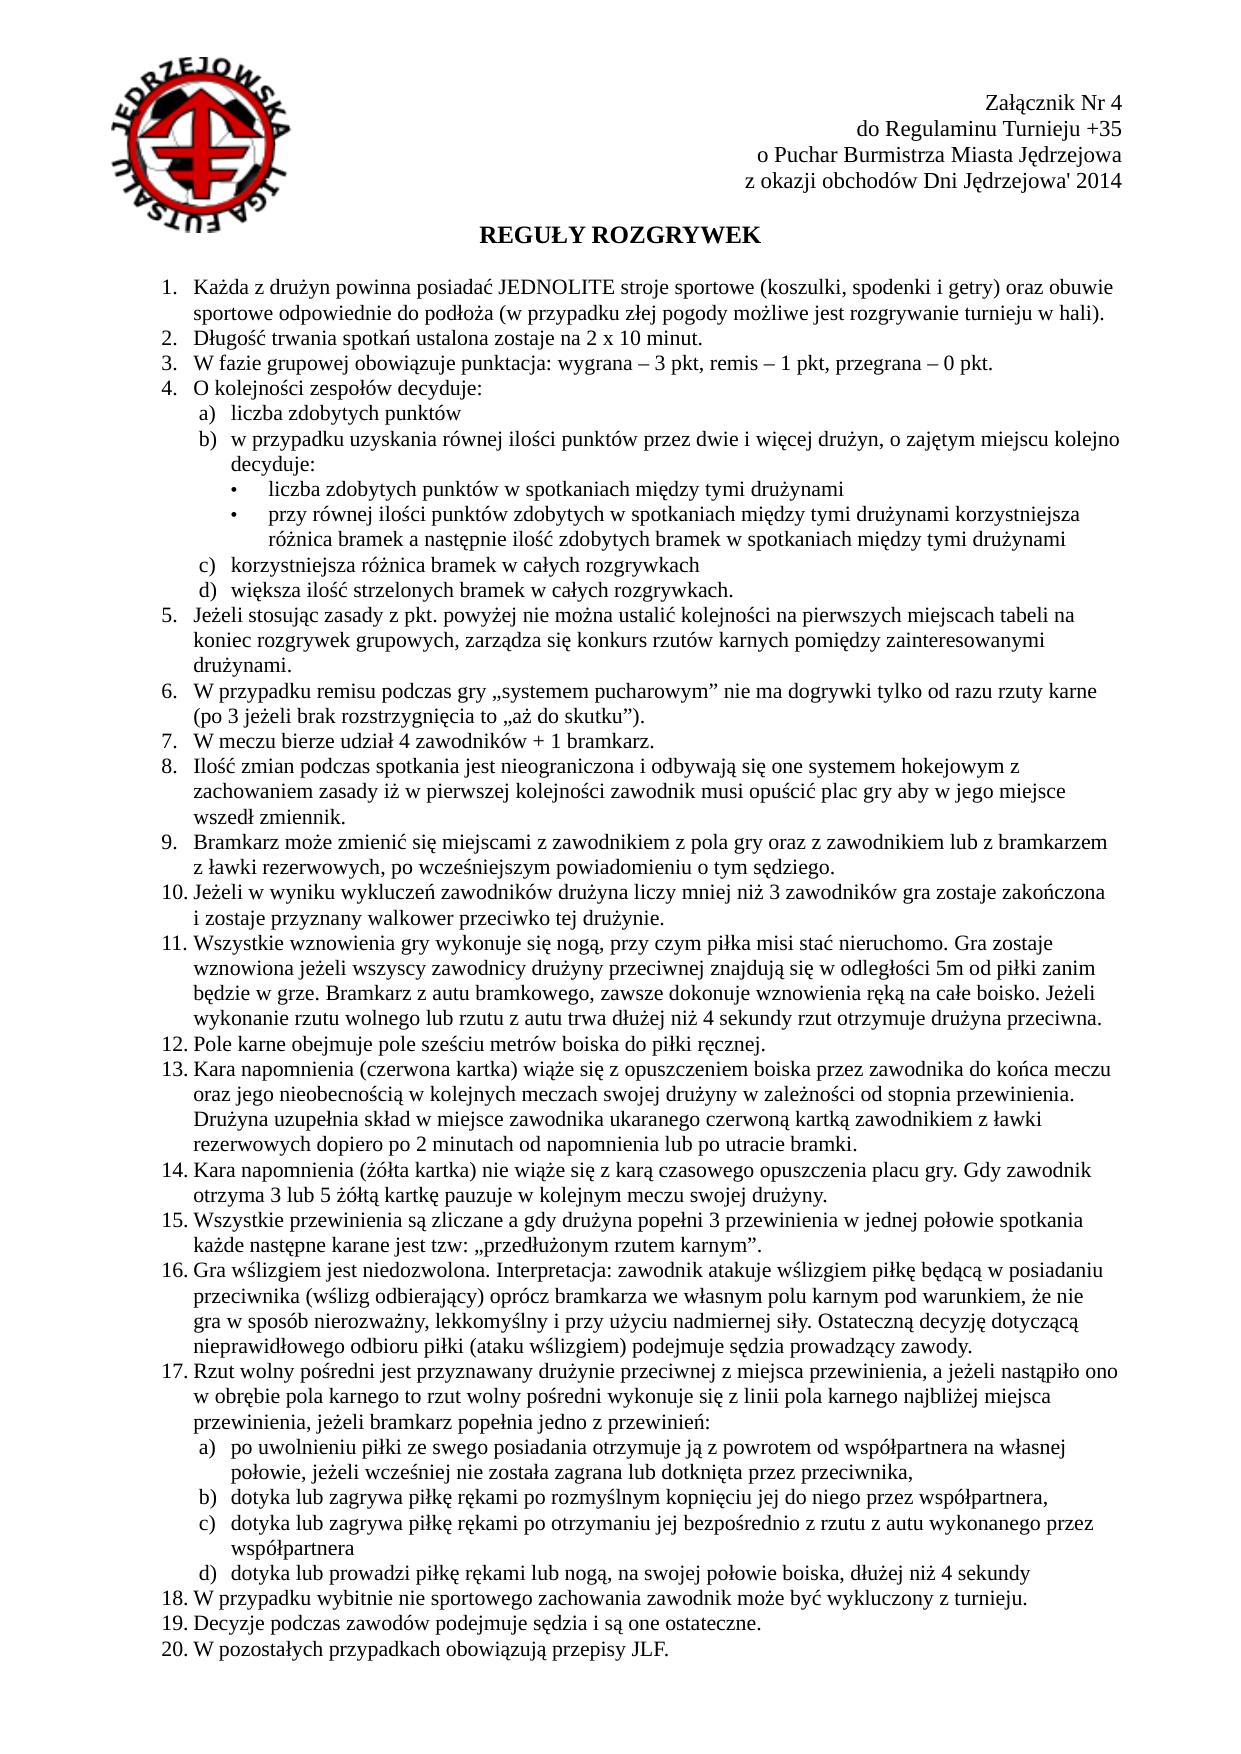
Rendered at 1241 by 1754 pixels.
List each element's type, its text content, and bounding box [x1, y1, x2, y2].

list korzystniejsza różnica bramek w całych rozgrywkach [193, 552, 1122, 577]
list Kara napomnienia (czerwona kartka) wiąże się z opuszczeniem boiska przez zawodnika do końca meczu oraz jego nieobecnością w kolejnych meczach swojej drużyny w zależności od stopnia przewinienia. Drużyna uzupełnia skład w miejsce zawodnika ukaranego czerwoną kartką zawodnikiem z ławki rezerwowych dopiero po 2 minutach od napomnienia lub po utracie bramki. [156, 1056, 1122, 1157]
list większa ilość strzelonych bramek w całych rozgrywkach. [193, 577, 1122, 602]
list Rzut wolny pośredni jest przyznawany drużynie przeciwnej z miejsca przewinienia, a jeżeli nastąpiło ono w obrębie pola karnego to rzut wolny pośredni wykonuje się z linii pola karnego najbliżej miejsca przewinienia, jeżeli bramkarz popełnia jedno z przewinień: [156, 1358, 1122, 1434]
list Wszystkie wznowienia gry wykonuje się nogą, przy czym piłka misi stać nieruchomo. Gra zostaje wznowiona jeżeli wszyscy zawodnicy drużyny przeciwnej znajdują się w odległości 5m od piłki zanim będzie w grze. Bramkarz z autu bramkowego, zawsze dokonuje wznowienia ręką na całe boisko. Jeżeli wykonanie rzutu wolnego lub rzutu z autu trwa dłużej niż 4 sekundy rzut otrzymuje drużyna przeciwna. [156, 930, 1122, 1031]
text REGUŁY ROZGRYWEK [118, 220, 1122, 249]
list dotyka lub prowadzi piłkę rękami lub nogą, na swojej połowie boiska, dłużej niż 4 sekundy [193, 1560, 1122, 1585]
list Decyzje podczas zawodów podejmuje sędzia i są one ostateczne. [156, 1610, 1122, 1636]
list W meczu bierze udział 4 zawodników + 1 bramkarz. [156, 728, 1122, 753]
list dotyka lub zagrywa piłkę rękami po rozmyślnym kopnięciu jej do niego przez współpartnera, [193, 1484, 1122, 1509]
list O kolejności zespołów decyduje: [156, 375, 1122, 400]
list W fazie grupowej obowiązuje punktacja: wygrana – 3 pkt, remis – 1 pkt, przegrana – 0 pkt. [156, 350, 1122, 375]
list po uwolnieniu piłki ze swego posiadania otrzymuje ją z powrotem od współpartnera na własnej połowie, jeżeli wcześniej nie została zagrana lub dotknięta przez przeciwnika, [193, 1434, 1122, 1484]
list dotyka lub zagrywa piłkę rękami po otrzymaniu jej bezpośrednio z rzutu z autu wykonanego przez współpartnera [193, 1509, 1122, 1560]
text do Regulaminu Turnieju +35 [293, 115, 1122, 141]
list Bramkarz może zmienić się miejscami z zawodnikiem z pola gry oraz z zawodnikiem lub z bramkarzem z ławki rezerwowych, po wcześniejszym powiadomieniu o tym sędziego. [156, 829, 1122, 879]
text o Puchar Burmistrza Miasta Jędrzejowa [293, 141, 1122, 168]
list Kara napomnienia (żółta kartka) nie wiąże się z karą czasowego opuszczenia placu gry. Gdy zawodnik otrzyma 3 lub 5 żółtą kartkę pauzuje w kolejnym meczu swojej drużyny. [156, 1157, 1122, 1207]
text z okazji obchodów Dni Jędrzejowa' 2014 [293, 168, 1122, 194]
list Gra wślizgiem jest niedozwolona. Interpretacja: zawodnik atakuje wślizgiem piłkę będącą w posiadaniu przeciwnika (wślizg odbierający) oprócz bramkarza we własnym polu karnym pod warunkiem, że nie gra w sposób nierozważny, lekkomyślny i przy użyciu nadmiernej siły. Ostateczną decyzję dotyczącą nieprawidłowego odbioru piłki (ataku wślizgiem) podejmuje sędzia prowadzący zawody. [156, 1257, 1122, 1358]
list Jeżeli stosując zasady z pkt. powyżej nie można ustalić kolejności na pierwszych miejscach tabeli na koniec rozgrywek grupowych, zarządza się konkurs rzutów karnych pomiędzy zainteresowanymi drużynami. [156, 602, 1122, 678]
picture [111, 57, 292, 233]
list Pole karne obejmuje pole sześciu metrów boiska do piłki ręcznej. [156, 1031, 1122, 1056]
list W pozostałych przypadkach obowiązują przepisy JLF. [156, 1636, 1122, 1661]
list Długość trwania spotkań ustalona zostaje na 2 x 10 minut. [156, 325, 1122, 350]
list W przypadku remisu podczas gry „systemem pucharowym” nie ma dogrywki tylko od razu rzuty karne (po 3 jeżeli brak rozstrzygnięcia to „aż do skutku”). [156, 678, 1122, 728]
list Każda z drużyn powinna posiadać JEDNOLITE stroje sportowe (koszulki, spodenki i getry) oraz obuwie sportowe odpowiednie do podłoża (w przypadku złej pogody możliwe jest rozgrywanie turnieju w hali). [156, 274, 1122, 325]
list W przypadku wybitnie nie sportowego zachowania zawodnik może być wykluczony z turnieju. [156, 1585, 1122, 1610]
text Załącznik Nr 4 [109, 55, 1122, 234]
list Ilość zmian podczas spotkania jest nieograniczona i odbywają się one systemem hokejowym z zachowaniem zasady iż w pierwszej kolejności zawodnik musi opuścić plac gry aby w jego miejsce wszedł zmiennik. [156, 753, 1122, 829]
list liczba zdobytych punktów w spotkaniach między tymi drużynami [231, 476, 1122, 501]
list Jeżeli w wyniku wykluczeń zawodników drużyna liczy mniej niż 3 zawodników gra zostaje zakończona i zostaje przyznany walkower przeciwko tej drużynie. [156, 879, 1122, 930]
list przy równej ilości punktów zdobytych w spotkaniach między tymi drużynami korzystniejsza różnica bramek a następnie ilość zdobytych bramek w spotkaniach między tymi drużynami [231, 501, 1122, 552]
list w przypadku uzyskania równej ilości punktów przez dwie i więcej drużyn, o zajętym miejscu kolejno decyduje: [193, 426, 1122, 476]
list Wszystkie przewinienia są zliczane a gdy drużyna popełni 3 przewinienia w jednej połowie spotkania każde następne karane jest tzw: „przedłużonym rzutem karnym”. [156, 1207, 1122, 1257]
list liczba zdobytych punktów [193, 400, 1122, 426]
